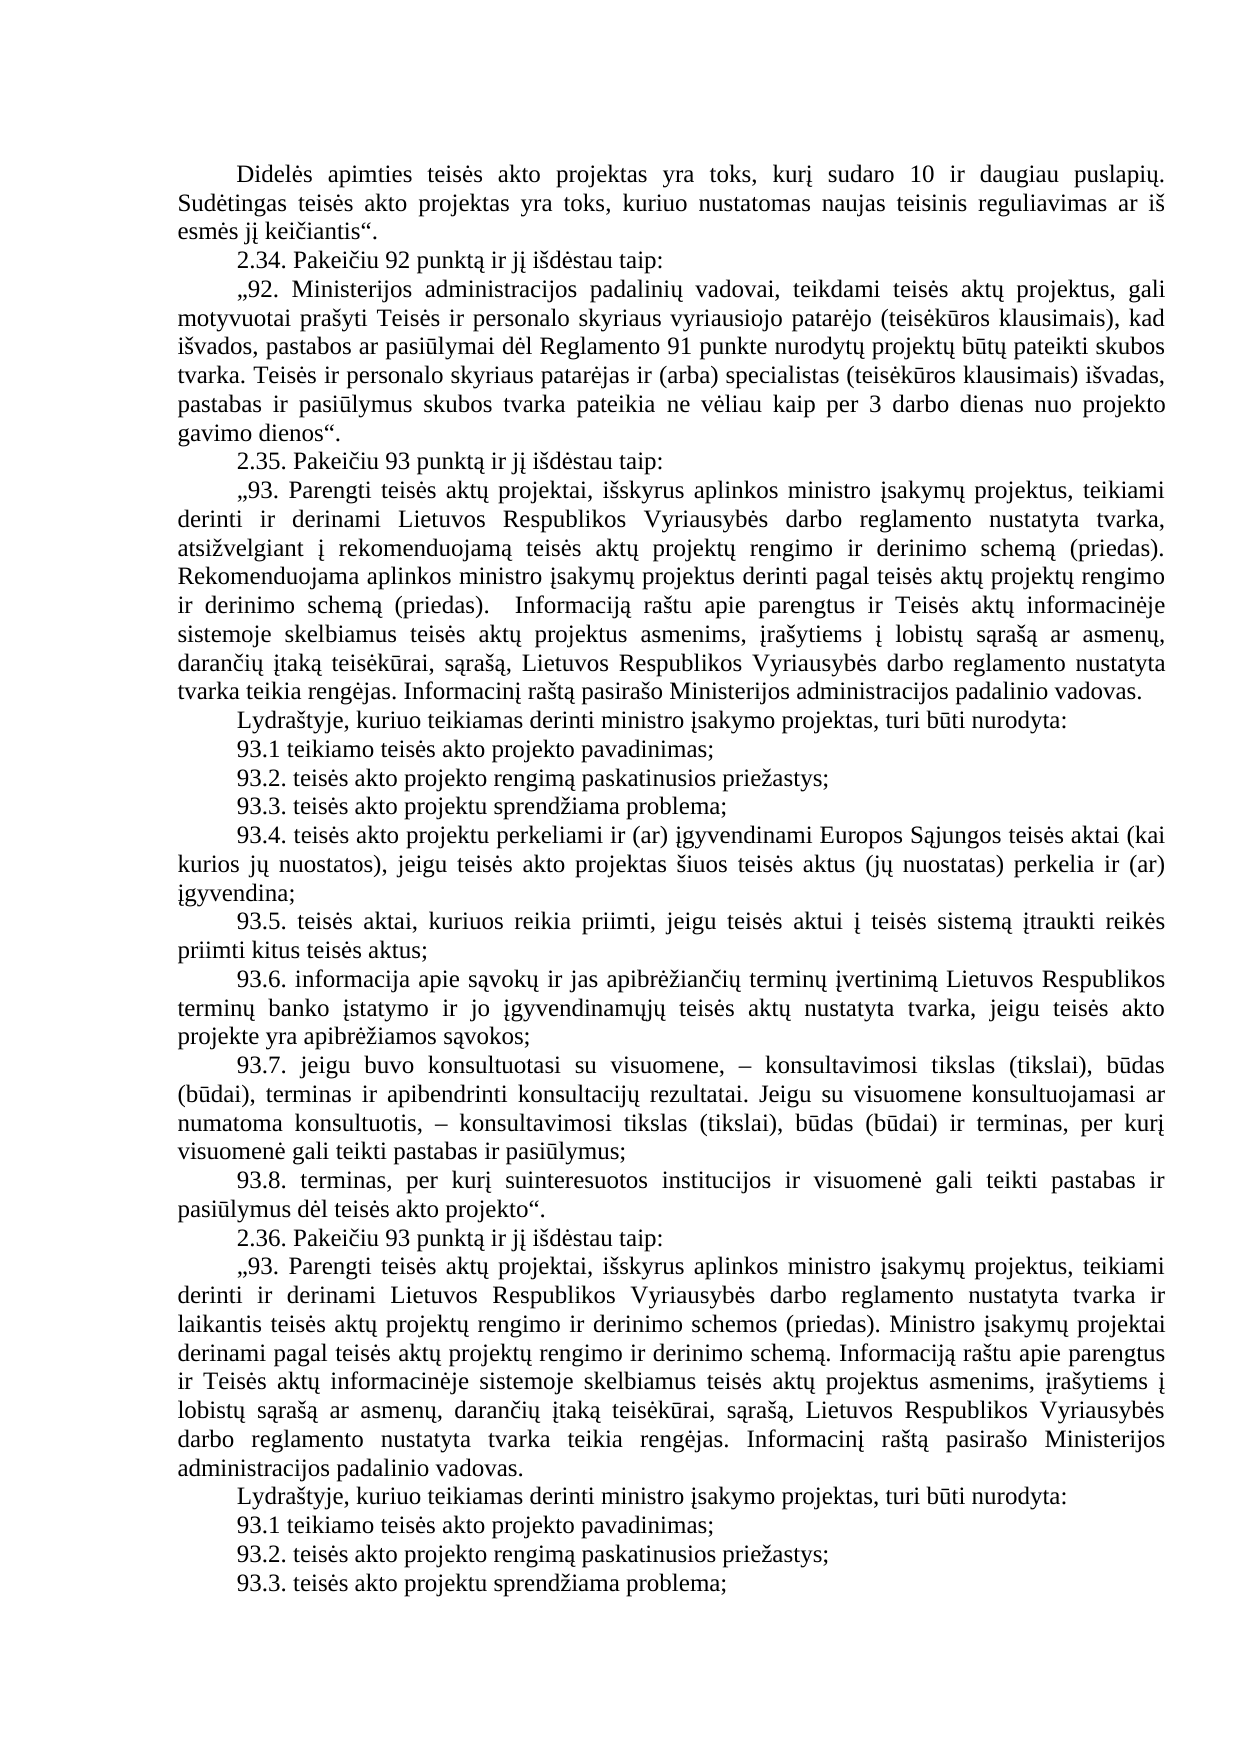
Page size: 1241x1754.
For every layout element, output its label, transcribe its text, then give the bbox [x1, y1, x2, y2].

text „93. Parengti teisės aktų projektai, išskyrus aplinkos ministro įsakymų projektus, teikiami derinti ir derinami Lietuvos Respublikos Vyriausybės darbo reglamento nustatyta tvarka ir laikantis teisės aktų projektų rengimo ir derinimo schemos (priedas). Ministro įsakymų projektai derinami pagal teisės aktų projektų rengimo ir derinimo schemą. Informaciją raštu apie parengtus ir Teisės aktų informacinėje sistemoje skelbiamus teisės aktų projektus asmenims, įrašytiems į lobistų sąrašą ar asmenų, darančių įtaką teisėkūrai, sąrašą, Lietuvos Respublikos Vyriausybės darbo reglamento nustatyta tvarka teikia rengėjas. Informacinį raštą pasirašo Ministerijos administracijos padalinio vadovas. [177, 1251, 1166, 1481]
text „92. Ministerijos administracijos padalinių vadovai, teikdami teisės aktų projektus, gali motyvuotai prašyti Teisės ir personalo skyriaus vyriausiojo patarėjo (teisėkūros klausimais), kad išvados, pastabos ar pasiūlymai dėl Reglamento 91 punkte nurodytų projektų būtų pateikti skubos tvarka. Teisės ir personalo skyriaus patarėjas ir (arba) specialistas (teisėkūros klausimais) išvadas, pastabas ir pasiūlymus skubos tvarka pateikia ne vėliau kaip per 3 darbo dienas nuo projekto gavimo dienos“. [177, 274, 1166, 446]
text 93.2. teisės akto projekto rengimą paskatinusios priežastys; [177, 763, 1166, 791]
text 93.4. teisės akto projektu perkeliami ir (ar) įgyvendinami Europos Sąjungos teisės aktai (kai kurios jų nuostatos), jeigu teisės akto projektas šiuos teisės aktus (jų nuostatas) perkelia ir (ar) įgyvendina; [177, 820, 1166, 906]
text 93.5. teisės aktai, kuriuos reikia priimti, jeigu teisės aktui į teisės sistemą įtraukti reikės priimti kitus teisės aktus; [177, 906, 1166, 964]
text 93.1 teikiamo teisės akto projekto pavadinimas; [177, 1510, 1166, 1539]
text Lydraštyje, kuriuo teikiamas derinti ministro įsakymo projektas, turi būti nurodyta: [177, 1481, 1166, 1510]
text 93.2. teisės akto projekto rengimą paskatinusios priežastys; [177, 1539, 1166, 1568]
text Didelės apimties teisės akto projektas yra toks, kurį sudaro 10 ir daugiau puslapių. Sudėtingas teisės akto projektas yra toks, kuriuo nustatomas naujas teisinis reguliavimas ar iš esmės jį keičiantis“. [177, 159, 1166, 245]
text „93. Parengti teisės aktų projektai, išskyrus aplinkos ministro įsakymų projektus, teikiami derinti ir derinami Lietuvos Respublikos Vyriausybės darbo reglamento nustatyta tvarka, atsižvelgiant į rekomenduojamą teisės aktų projektų rengimo ir derinimo schemą (priedas). Rekomenduojama aplinkos ministro įsakymų projektus derinti pagal teisės aktų projektų rengimo ir derinimo schemą (priedas). Informaciją raštu apie parengtus ir Teisės aktų informacinėje sistemoje skelbiamus teisės aktų projektus asmenims, įrašytiems į lobistų sąrašą ar asmenų, darančių įtaką teisėkūrai, sąrašą, Lietuvos Respublikos Vyriausybės darbo reglamento nustatyta tvarka teikia rengėjas. Informacinį raštą pasirašo Ministerijos administracijos padalinio vadovas. [177, 475, 1166, 705]
text 2.35. Pakeičiu 93 punktą ir jį išdėstau taip: [177, 446, 1166, 475]
text 93.3. teisės akto projektu sprendžiama problema; [177, 1568, 1166, 1596]
text 93.3. teisės akto projektu sprendžiama problema; [177, 791, 1166, 820]
text 93.6. informacija apie sąvokų ir jas apibrėžiančių terminų įvertinimą Lietuvos Respublikos terminų banko įstatymo ir jo įgyvendinamųjų teisės aktų nustatyta tvarka, jeigu teisės akto projekte yra apibrėžiamos sąvokos; [177, 964, 1166, 1050]
text 2.34. Pakeičiu 92 punktą ir jį išdėstau taip: [177, 245, 1166, 274]
text 93.7. jeigu buvo konsultuotasi su visuomene, – konsultavimosi tikslas (tikslai), būdas (būdai), terminas ir apibendrinti konsultacijų rezultatai. Jeigu su visuomene konsultuojamasi ar numatoma konsultuotis, – konsultavimosi tikslas (tikslai), būdas (būdai) ir terminas, per kurį visuomenė gali teikti pastabas ir pasiūlymus; [177, 1050, 1166, 1165]
text 93.8. terminas, per kurį suinteresuotos institucijos ir visuomenė gali teikti pastabas ir pasiūlymus dėl teisės akto projekto“. [177, 1165, 1166, 1223]
text Lydraštyje, kuriuo teikiamas derinti ministro įsakymo projektas, turi būti nurodyta: [177, 705, 1166, 734]
text 93.1 teikiamo teisės akto projekto pavadinimas; [177, 734, 1166, 763]
text 2.36. Pakeičiu 93 punktą ir jį išdėstau taip: [177, 1223, 1166, 1251]
